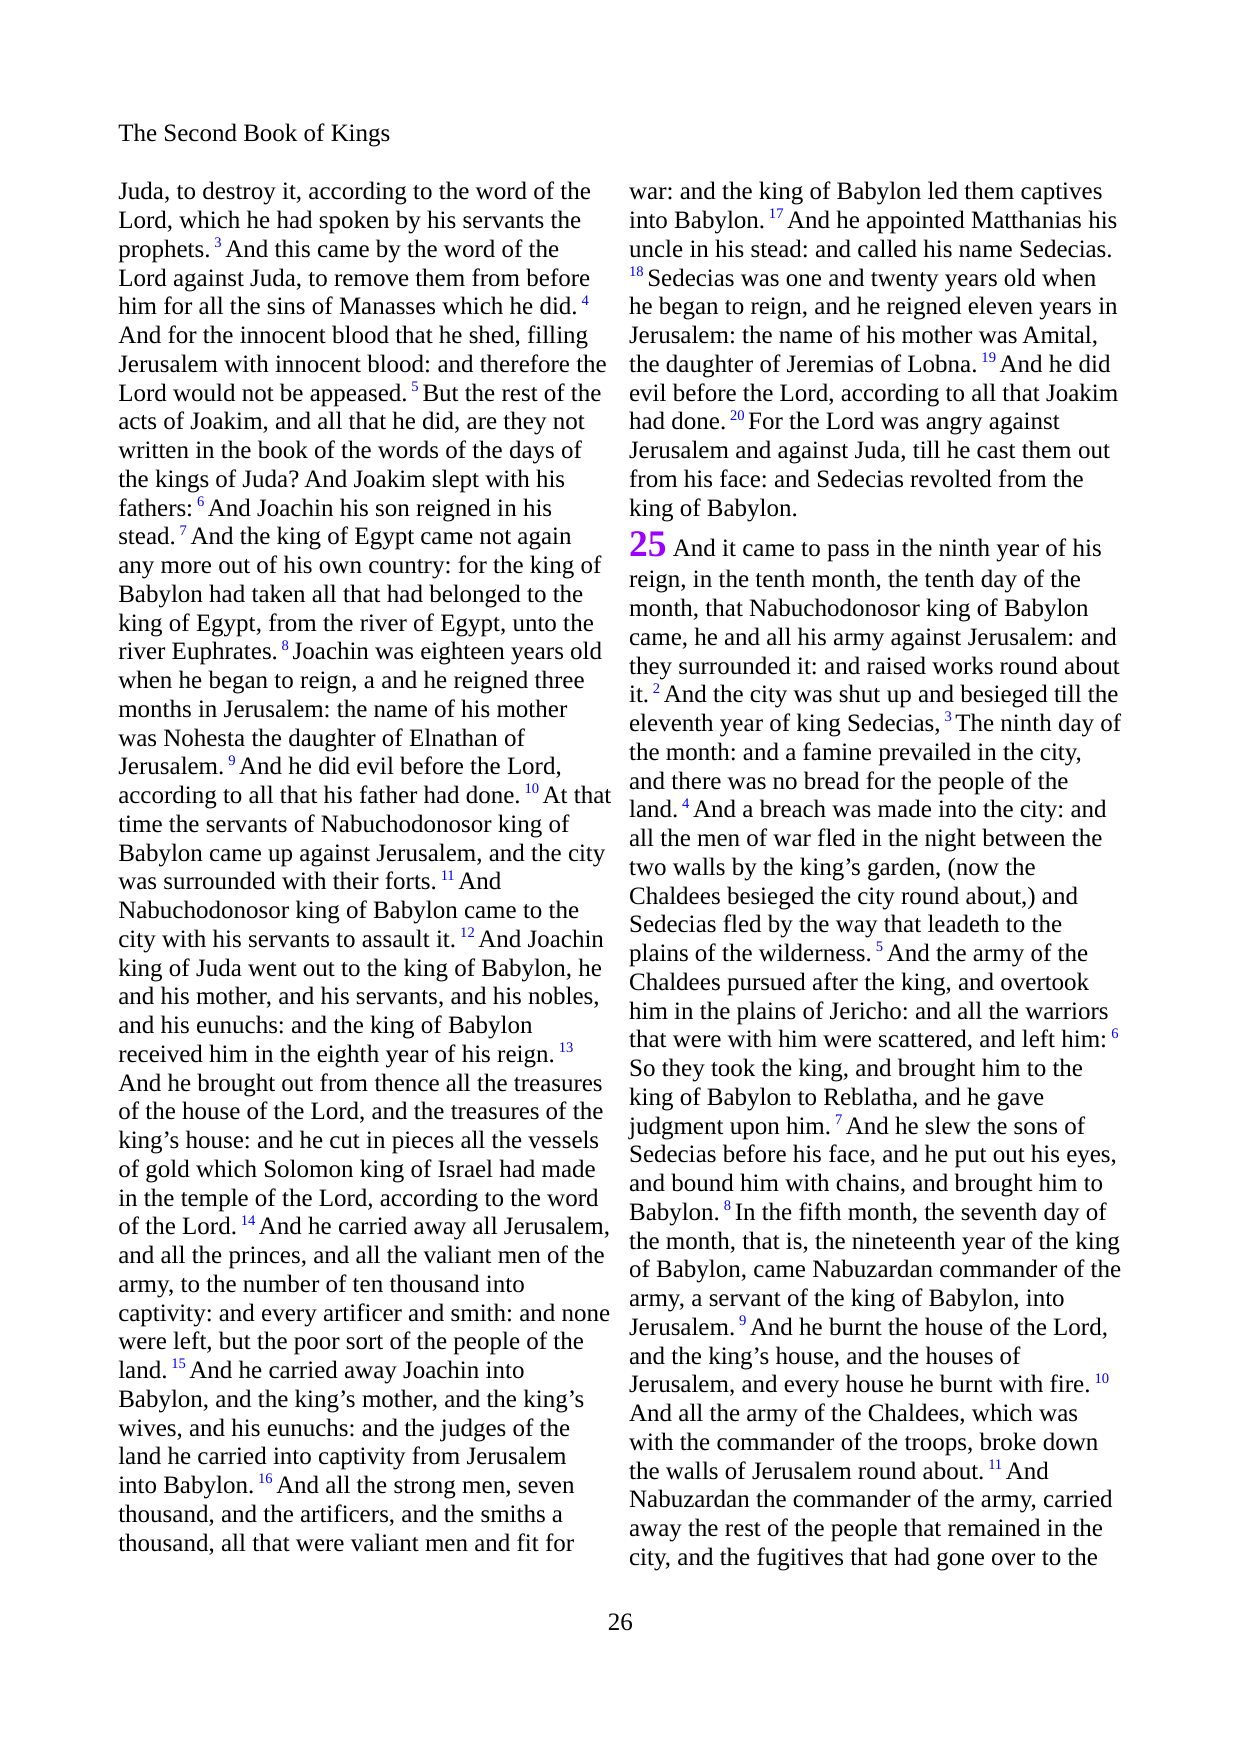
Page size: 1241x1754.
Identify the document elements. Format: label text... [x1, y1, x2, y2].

text Juda, to destroy it, according to the word of the Lord, which he had spoken by his servants the prophets. 3 And this came by the word of the Lord against Juda, to remove them from before him for all the sins of Manasses which he did. 4 And for the innocent blood that he shed, filling Jerusalem with innocent blood: and therefore the Lord would not be appeased. 5 But the rest of the acts of Joakim, and all that he did, are they not written in the book of the words of the days of the kings of Juda? And Joakim slept with his fathers: 6 And Joachin his son reigned in his stead. 7 And the king of Egypt came not again any more out of his own country: for the king of Babylon had taken all that had belonged to the king of Egypt, from the river of Egypt, unto the river Euphrates. 8 Joachin was eighteen years old when he began to reign, a and he reigned three months in Jerusalem: the name of his mother was Nohesta the daughter of Elnathan of Jerusalem. 9 And he did evil before the Lord, according to all that his father had done. 10 At that time the servants of Nabuchodonosor king of Babylon came up against Jerusalem, and the city was surrounded with their forts. 11 And Nabuchodonosor king of Babylon came to the city with his servants to assault it. 12 And Joachin king of Juda went out to the king of Babylon, he and his mother, and his servants, and his nobles, and his eunuchs: and the king of Babylon received him in the eighth year of his reign. 13 And he brought out from thence all the treasures of the house of the Lord, and the treasures of the king’s house: and he cut in pieces all the vessels of gold which Solomon king of Israel had made in the temple of the Lord, according to the word of the Lord. 14 And he carried away all Jerusalem, and all the princes, and all the valiant men of the army, to the number of ten thousand into captivity: and every artificer and smith: and none were left, but the poor sort of the people of the land. 15 And he carried away Joachin into Babylon, and the king’s mother, and the king’s wives, and his eunuchs: and the judges of the land he carried into captivity from Jerusalem into Babylon. 16 And all the strong men, seven thousand, and the artificers, and the smiths a thousand, all that were valiant men and fit for [118, 176, 611, 1556]
text war: and the king of Babylon led them captives into Babylon. 17 And he appointed Matthanias his uncle in his stead: and called his name Sedecias. 18 Sedecias was one and twenty years old when he began to reign, and he reigned eleven years in Jerusalem: the name of his mother was Amital, the daughter of Jeremias of Lobna. 19 And he did evil before the Lord, according to all that Joakim had done. 20 For the Lord was angry against Jerusalem and against Juda, till he cast them out from his face: and Sedecias revolted from the king of Babylon. [629, 176, 1122, 521]
text 25 And it came to pass in the ninth year of his reign, in the tenth month, the tenth day of the month, that Nabuchodonosor king of Babylon came, he and all his army against Jerusalem: and they surrounded it: and raised works round about it. 2 And the city was shut up and besieged till the eleventh year of king Sedecias, 3 The ninth day of the month: and a famine prevailed in the city, and there was no bread for the people of the land. 4 And a breach was made into the city: and all the men of war fled in the night between the two walls by the king’s garden, (now the Chaldees besieged the city round about,) and Sedecias fled by the way that leadeth to the plains of the wilderness. 5 And the army of the Chaldees pursued after the king, and overtook him in the plains of Jericho: and all the warriors that were with him were scattered, and left him: 6 So they took the king, and brought him to the king of Babylon to Reblatha, and he gave judgment upon him. 7 And he slew the sons of Sedecias before his face, and he put out his eyes, and bound him with chains, and brought him to Babylon. 8 In the fifth month, the seventh day of the month, that is, the nineteenth year of the king of Babylon, came Nabuzardan commander of the army, a servant of the king of Babylon, into Jerusalem. 9 And he burnt the house of the Lord, and the king’s house, and the houses of Jerusalem, and every house he burnt with fire. 10 And all the army of the Chaldees, which was with the commander of the troops, broke down the walls of Jerusalem round about. 11 And Nabuzardan the commander of the army, carried away the rest of the people that remained in the city, and the fugitives that had gone over to the [629, 521, 1122, 1571]
